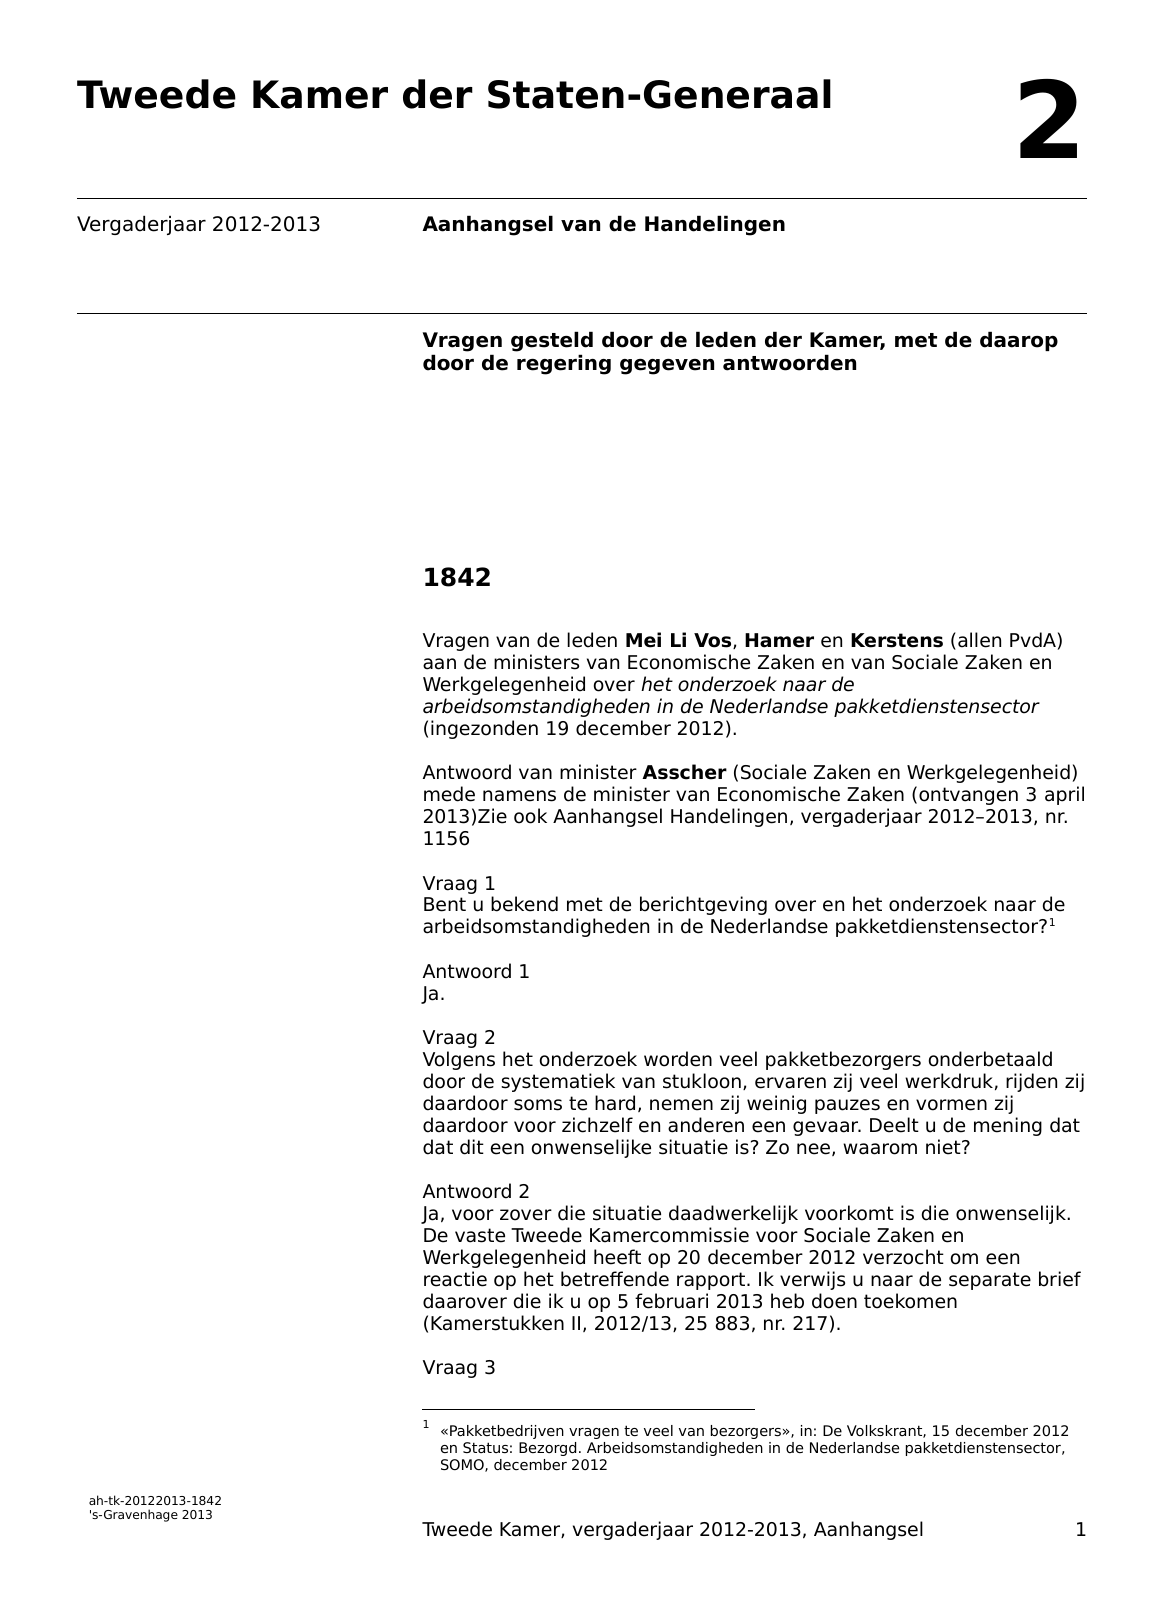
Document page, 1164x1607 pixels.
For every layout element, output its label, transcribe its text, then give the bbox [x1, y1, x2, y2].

text 's-Gravenhage 2013 [88, 1508, 323, 1522]
text Vraag 2 [422, 1027, 1087, 1049]
table_header Tweede Kamer der Staten-Generaal [77, 59, 886, 198]
text Ja. [422, 982, 1087, 1004]
text Vragen van de leden Mei Li Vos, Hamer en Kerstens (allen PvdA) aan de ministers van Economische Zaken en van Sociale Zaken en Werkgelegenheid over het onderzoek naar de arbeidsomstandigheden in de Nederlandse pakketdienstensector (ingezonden 19 december 2012). [422, 630, 1087, 740]
table_cell Vragen gesteld door de leden der Kamer, met de daarop door de regering gegeven antwoorden [422, 314, 1087, 375]
table_cell Aanhangsel van de Handelingen [422, 199, 1087, 313]
table_header 2 [886, 59, 1087, 198]
table_cell Vergaderjaar 2012-2013 [77, 199, 422, 313]
table_cell [77, 314, 422, 375]
text Volgens het onderzoek worden veel pakketbezorgers onderbetaald door de systematiek van stukloon, ervaren zij veel werkdruk, rijden zij daardoor soms te hard, nemen zij weinig pauzes en vormen zij daardoor voor zichzelf en anderen een gevaar. Deelt u de mening dat dat dit een onwenselijke situatie is? Zo nee, waarom niet? [422, 1049, 1087, 1158]
text Vraag 1 [422, 872, 1087, 894]
text Antwoord 1 [422, 961, 1087, 982]
text Antwoord 2 [422, 1181, 1087, 1203]
text Ja, voor zover die situatie daadwerkelijk voorkomt is die onwenselijk. De vaste Tweede Kamercommissie voor Sociale Zaken en Werkgelegenheid heeft op 20 december 2012 verzocht om een reactie op het betreffende rapport. Ik verwijs u naar de separate brief daarover die ik u op 5 februari 2013 heb doen toekomen (Kamerstukken II, 2012/13, 25 883, nr. 217). [422, 1203, 1087, 1334]
text ah-tk-20122013-1842 [88, 1494, 323, 1508]
text «Pakketbedrijven vragen te veel van bezorgers», in: De Volkskrant, 15 december 2012 en Status: Bezorgd. Arbeidsomstandigheden in de Nederlandse pakketdienstensector, SOMO, december 2012 [422, 1418, 1087, 1474]
text 1842 [422, 563, 1087, 592]
text Bent u bekend met de berichtgeving over en het onderzoek naar de arbeidsomstandigheden in de Nederlandse pakketdienstensector? [422, 894, 1087, 938]
text Antwoord van minister Asscher (Sociale Zaken en Werkgelegenheid) mede namens de minister van Economische Zaken (ontvangen 3 april 2013)Zie ook Aanhangsel Handelingen, vergaderjaar 2012–2013, nr. 1156 [422, 762, 1087, 850]
text Vraag 3 [422, 1357, 1087, 1379]
